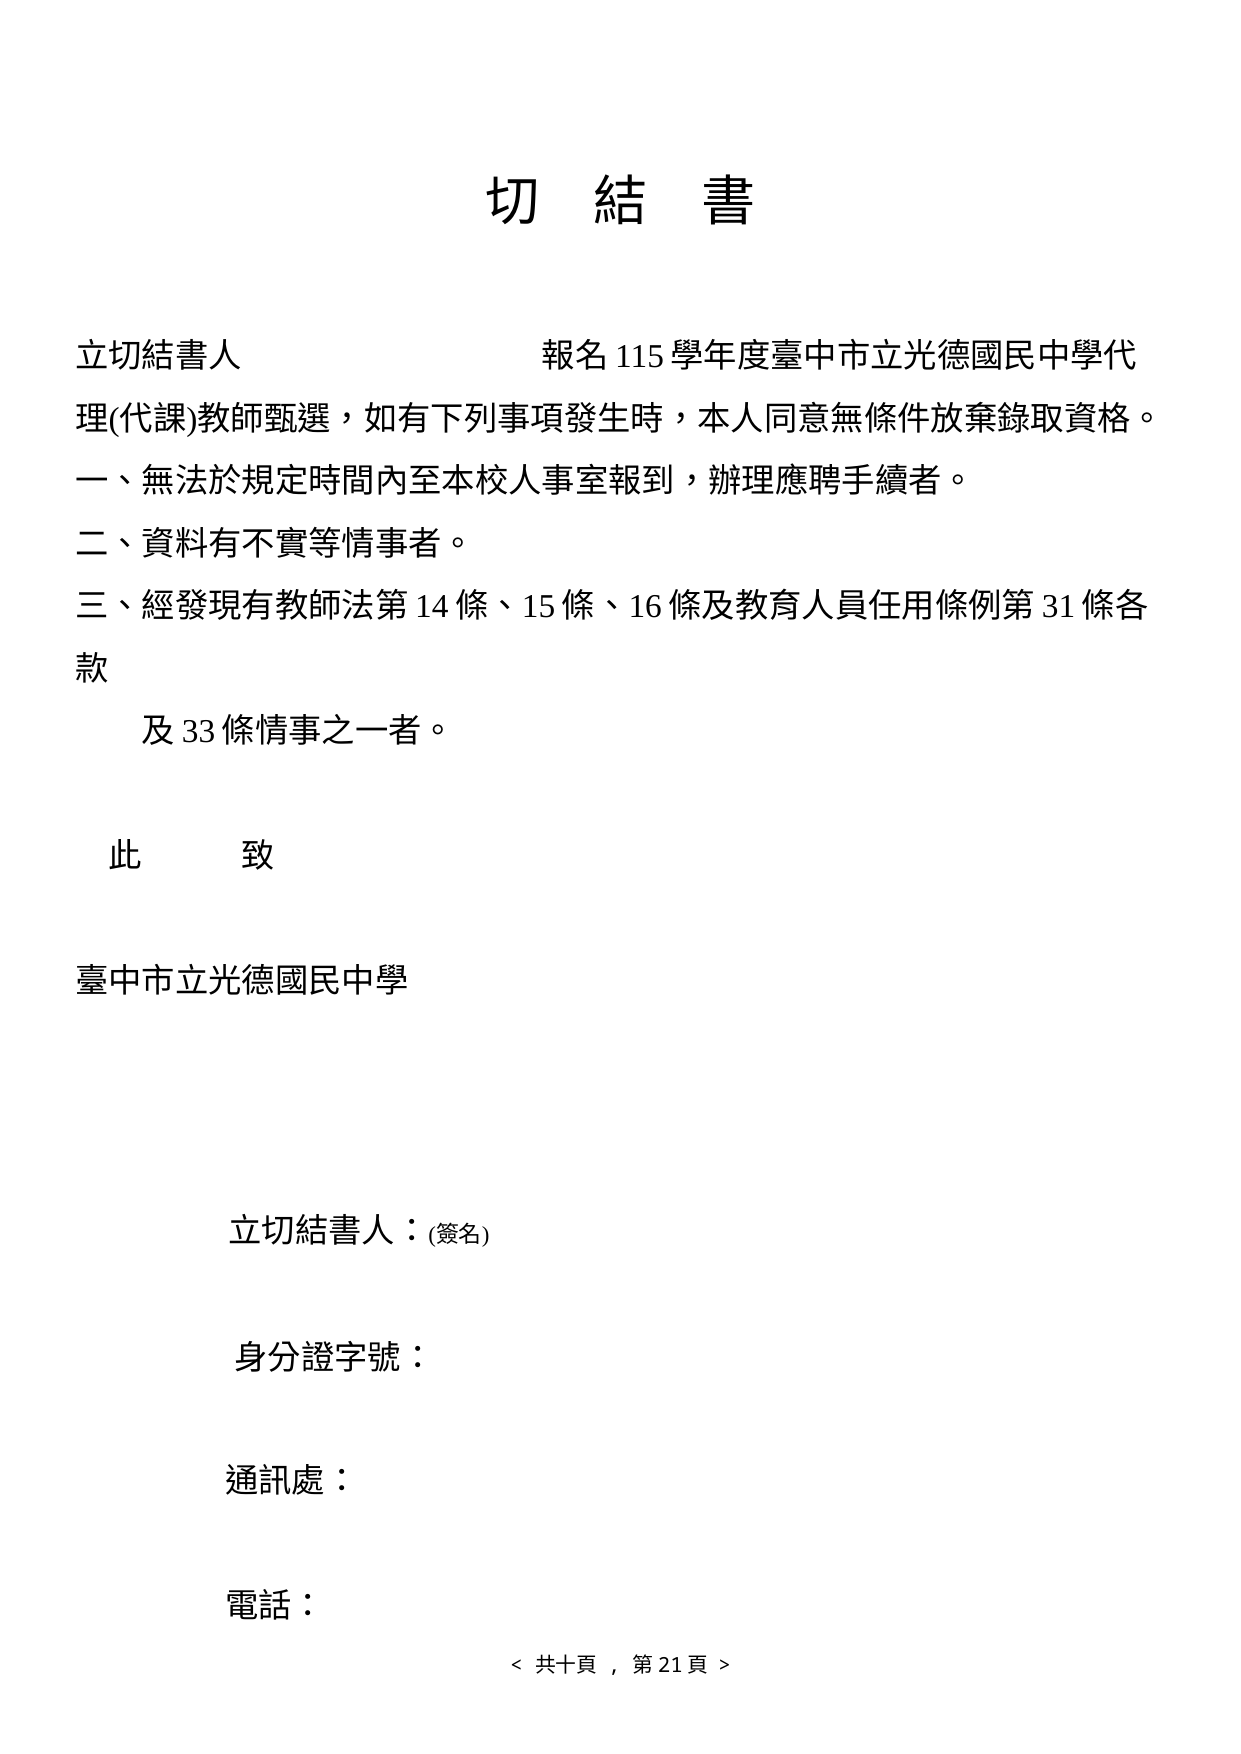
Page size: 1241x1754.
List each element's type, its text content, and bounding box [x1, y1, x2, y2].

text 身分證字號： [75, 1311, 1165, 1374]
text 電話： [75, 1561, 1165, 1624]
text 臺中市立光德國民中學 [75, 936, 1165, 999]
text 立切結書人：(簽名) [75, 1186, 1165, 1249]
text 切 結 書 [75, 124, 1165, 249]
text 一、無法於規定時間內至本校人事室報到，辦理應聘手續者。 [75, 436, 1165, 499]
text 通訊處： [75, 1436, 1165, 1499]
text 及33條情事之一者。 [75, 686, 1165, 749]
text 此 致 [75, 811, 1165, 874]
text 三、經發現有教師法第14條、15條、16條及教育人員任用條例第31條各款 [75, 561, 1165, 686]
text 二、資料有不實等情事者。 [75, 499, 1165, 561]
text 立切結書人 報名115學年度臺中市立光德國民中學代理(代課)教師甄選，如有下列事項發生時，本人同意無條件放棄錄取資格。 [75, 311, 1165, 436]
